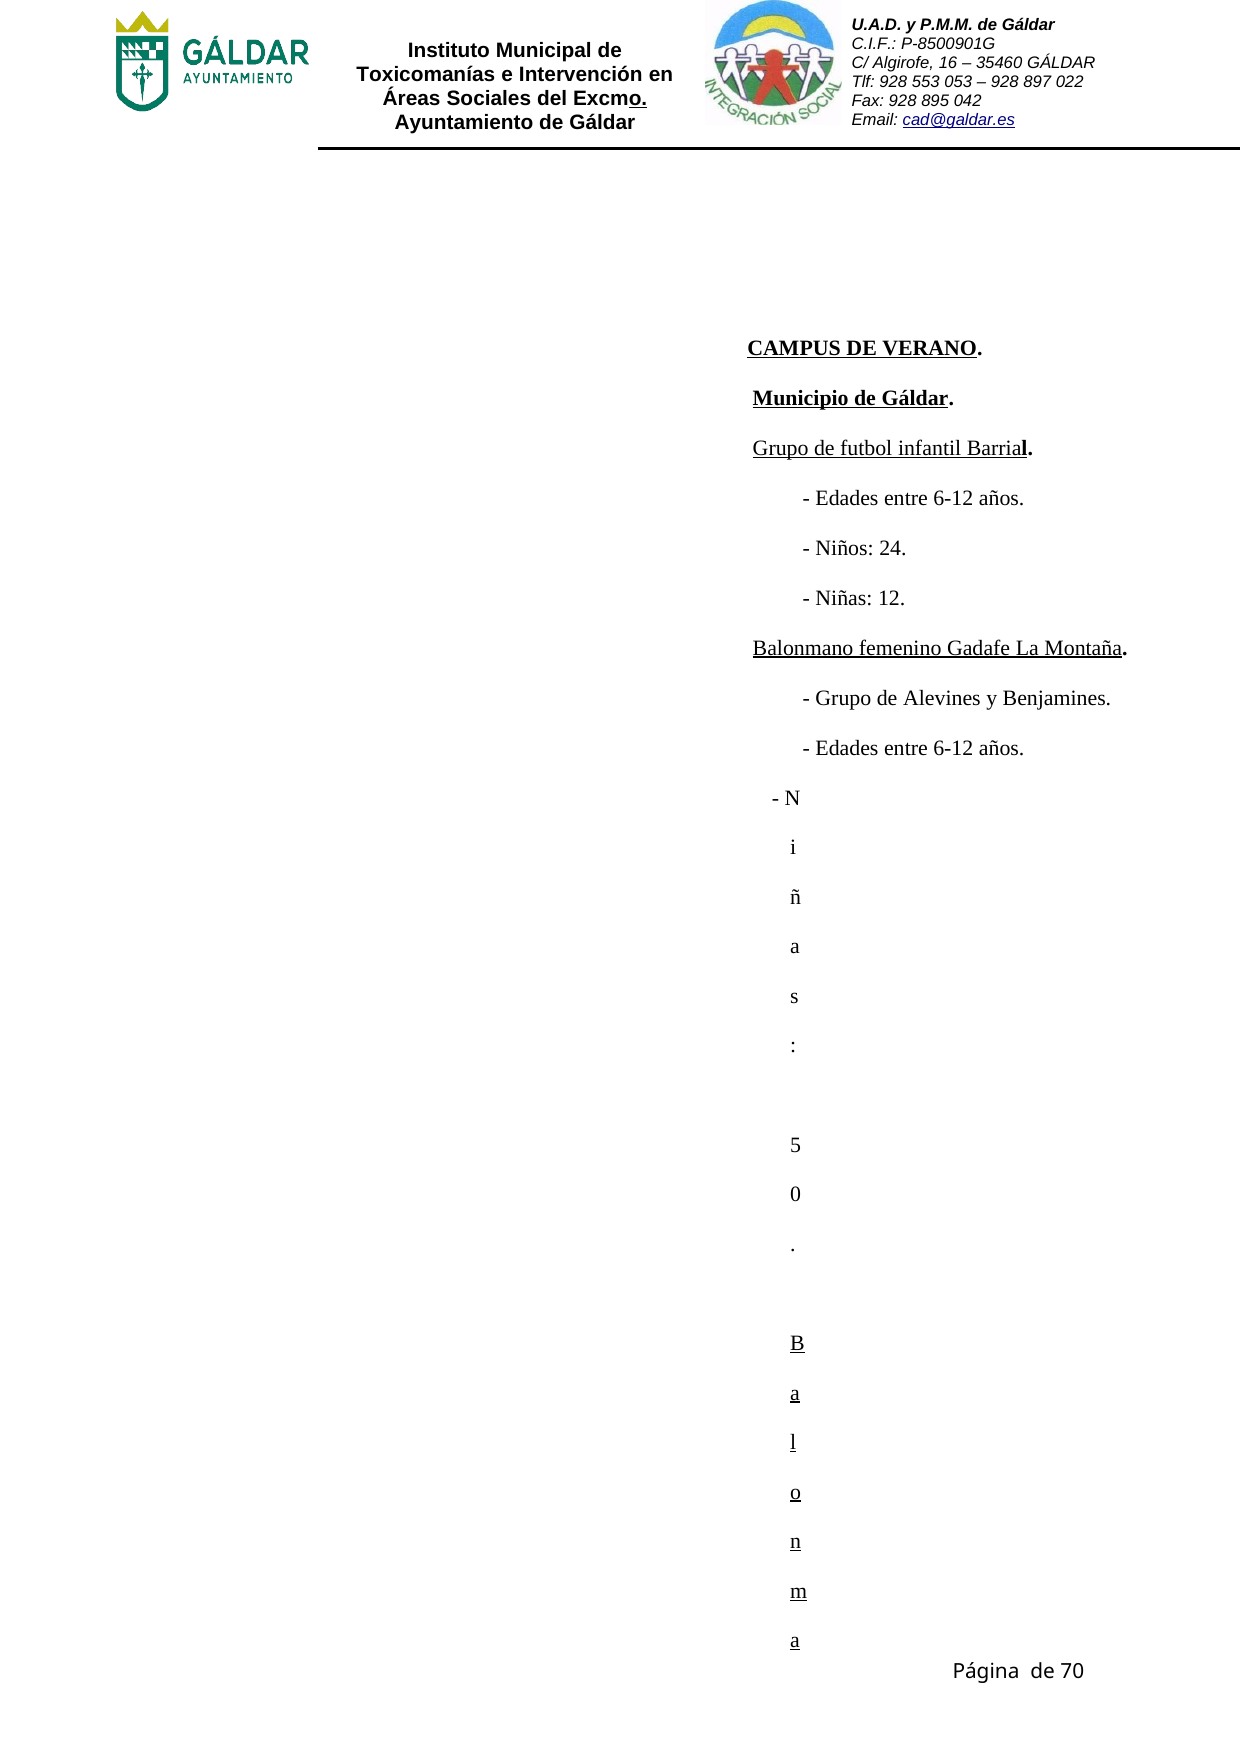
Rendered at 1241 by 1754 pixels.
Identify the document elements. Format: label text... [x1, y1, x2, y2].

list Niñas: 12. [802, 585, 1163, 610]
list Edades entre 6-12 años. [802, 485, 1163, 510]
text Email: cad@galdar.es [851, 110, 1163, 129]
text Balonmano femenino Gadafe La Montaña. [752, 635, 1163, 660]
list Grupo de Alevines y Benjamines. [802, 684, 1163, 710]
text U.A.D. y P.M.M. de Gáldar [851, 14, 1163, 33]
text Grupo de futbol infantil Barrial. [752, 435, 1163, 460]
text C.I.F.: P-8500901G [851, 33, 1163, 53]
text Instituto Municipal de Toxicomanías e Intervención en Áreas Sociales del Excmo. Ayuntamiento de Gáldar [336, 38, 693, 133]
list Edades entre 6-12 años. [802, 734, 1163, 760]
text Tlf: 928 553 053 – 928 897 022 [851, 72, 1163, 91]
subtitle CAMPUS DE VERANO. [747, 335, 1163, 360]
text C/ Algirofe, 16 – 35460 GÁLDAR [851, 53, 1163, 72]
list Niños: 24. [802, 535, 1163, 560]
text Fax: 928 895 042 [851, 91, 1163, 110]
text Municipio de Gáldar. [752, 385, 1163, 410]
